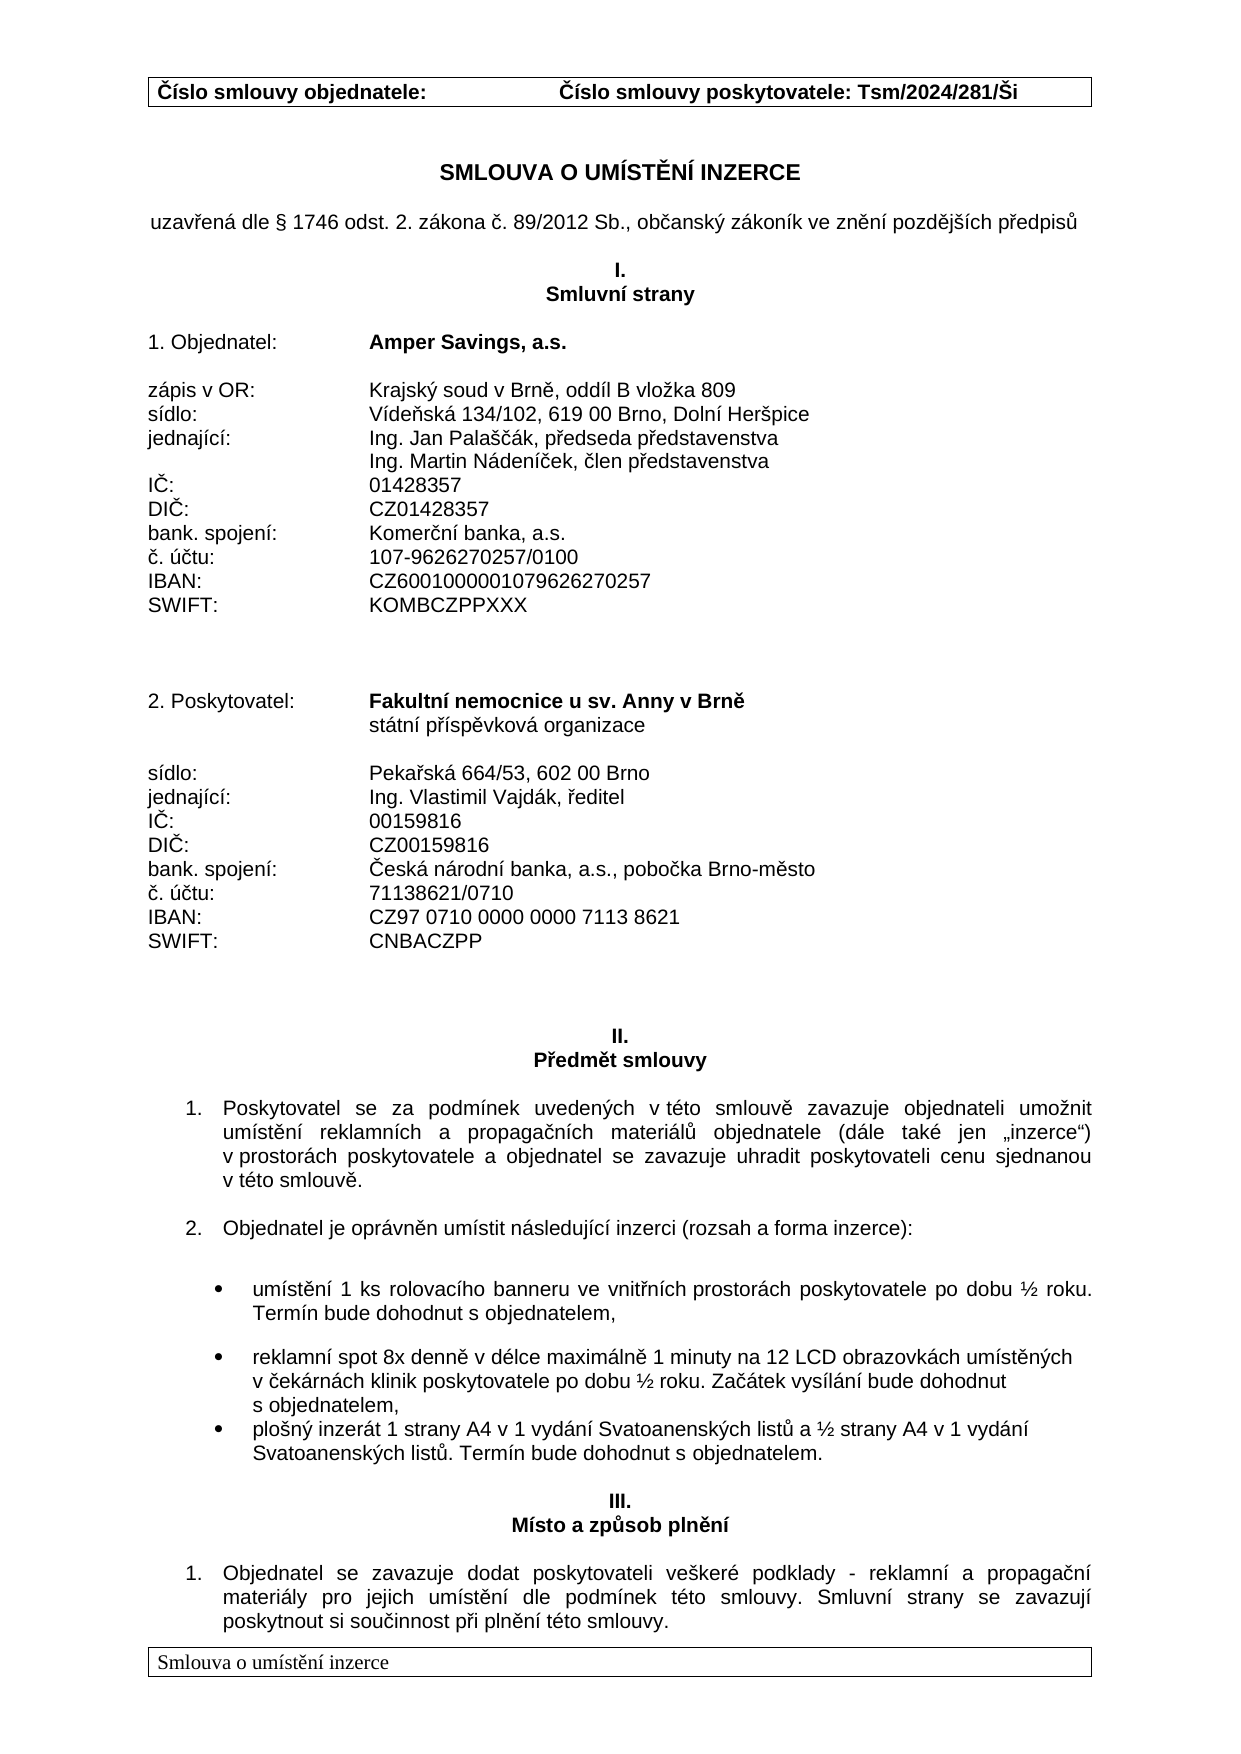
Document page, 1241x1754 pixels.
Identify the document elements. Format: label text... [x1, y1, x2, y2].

text SWIFT: CNBACZPP [148, 928, 1092, 952]
text sídlo: Vídeňská 134/102, 619 00 Brno, Dolní Heršpice [148, 401, 1092, 425]
text státní příspěvková organizace [295, 713, 1092, 737]
text Smluvní strany [148, 282, 1092, 306]
text č. účtu: 107-9626270257/0100 [148, 545, 1092, 569]
text zápis v OR: Krajský soud v Brně, oddíl B vložka 809 [148, 377, 1092, 401]
text DIČ: CZ01428357 [148, 497, 1092, 521]
text I. [148, 258, 1092, 282]
text sídlo: Pekařská 664/53, 602 00 Brno [148, 761, 1092, 785]
text Místo a způsob plnění [148, 1513, 1092, 1537]
list Poskytovatel se za podmínek uvedených v této smlouvě zavazuje objednateli umožnit umístění reklamních a propagačních materiálů objednatele (dále také jen „inzerce“) v prostorách poskytovatele a objednatel se zavazuje uhradit poskytovateli cenu sjednanou v této smlouvě. [185, 1096, 1092, 1192]
text SWIFT: KOMBCZPPXXX [148, 593, 1092, 617]
text DIČ: CZ00159816 [148, 833, 1092, 857]
list Objednatel se zavazuje dodat poskytovateli veškeré podklady - reklamní a propagační materiály pro jejich umístění dle podmínek této smlouvy. Smluvní strany se zavazují poskytnout si součinnost při plnění této smlouvy. [185, 1561, 1092, 1633]
text Ing. Martin Nádeníček, člen představenstva [295, 449, 1092, 473]
text jednající: Ing. Jan Palaščák, předseda představenstva [148, 425, 1092, 449]
list umístění 1 ks rolovacího banneru ve vnitřních prostorách poskytovatele po dobu ½ roku. Termín bude dohodnut s objednatelem, [215, 1276, 1092, 1324]
text II. [148, 1024, 1092, 1048]
text bank. spojení: Komerční banka, a.s. [148, 521, 1092, 545]
text IBAN: CZ6001000001079626270257 [148, 569, 1092, 593]
text č. účtu: 71138621/0710 [148, 881, 1092, 904]
text uzavřená dle § 1746 odst. 2. zákona č. 89/2012 Sb., občanský zákoník ve znění pozdějších předpisů [148, 210, 1092, 234]
list reklamní spot 8x denně v délce maximálně 1 minuty na 12 LCD obrazovkách umístěných v čekárnách klinik poskytovatele po dobu ½ roku. Začátek vysílání bude dohodnut s objednatelem, [215, 1345, 1092, 1417]
list Objednatel je oprávněn umístit následující inzerci (rozsah a forma inzerce): [185, 1216, 1092, 1240]
text bank. spojení: Česká národní banka, a.s., pobočka Brno-město [148, 857, 1092, 881]
text IČ: 01428357 [148, 473, 1092, 497]
text 1. Objednatel: Amper Savings, a.s. [148, 329, 1092, 353]
text IČ: 00159816 [148, 809, 1092, 833]
text III. [148, 1489, 1092, 1513]
text 2. Poskytovatel: Fakultní nemocnice u sv. Anny v Brně [148, 689, 1092, 713]
list plošný inzerát 1 strany A4 v 1 vydání Svatoanenských listů a ½ strany A4 v 1 vydání Svatoanenských listů. Termín bude dohodnut s objednatelem. [215, 1417, 1092, 1465]
text SMLOUVA O UMÍSTĚNÍ INZERCE [148, 159, 1092, 186]
text IBAN: CZ97 0710 0000 0000 7113 8621 [148, 904, 1092, 928]
text Předmět smlouvy [148, 1048, 1092, 1072]
text jednající: Ing. Vlastimil Vajdák, ředitel [148, 785, 1092, 809]
